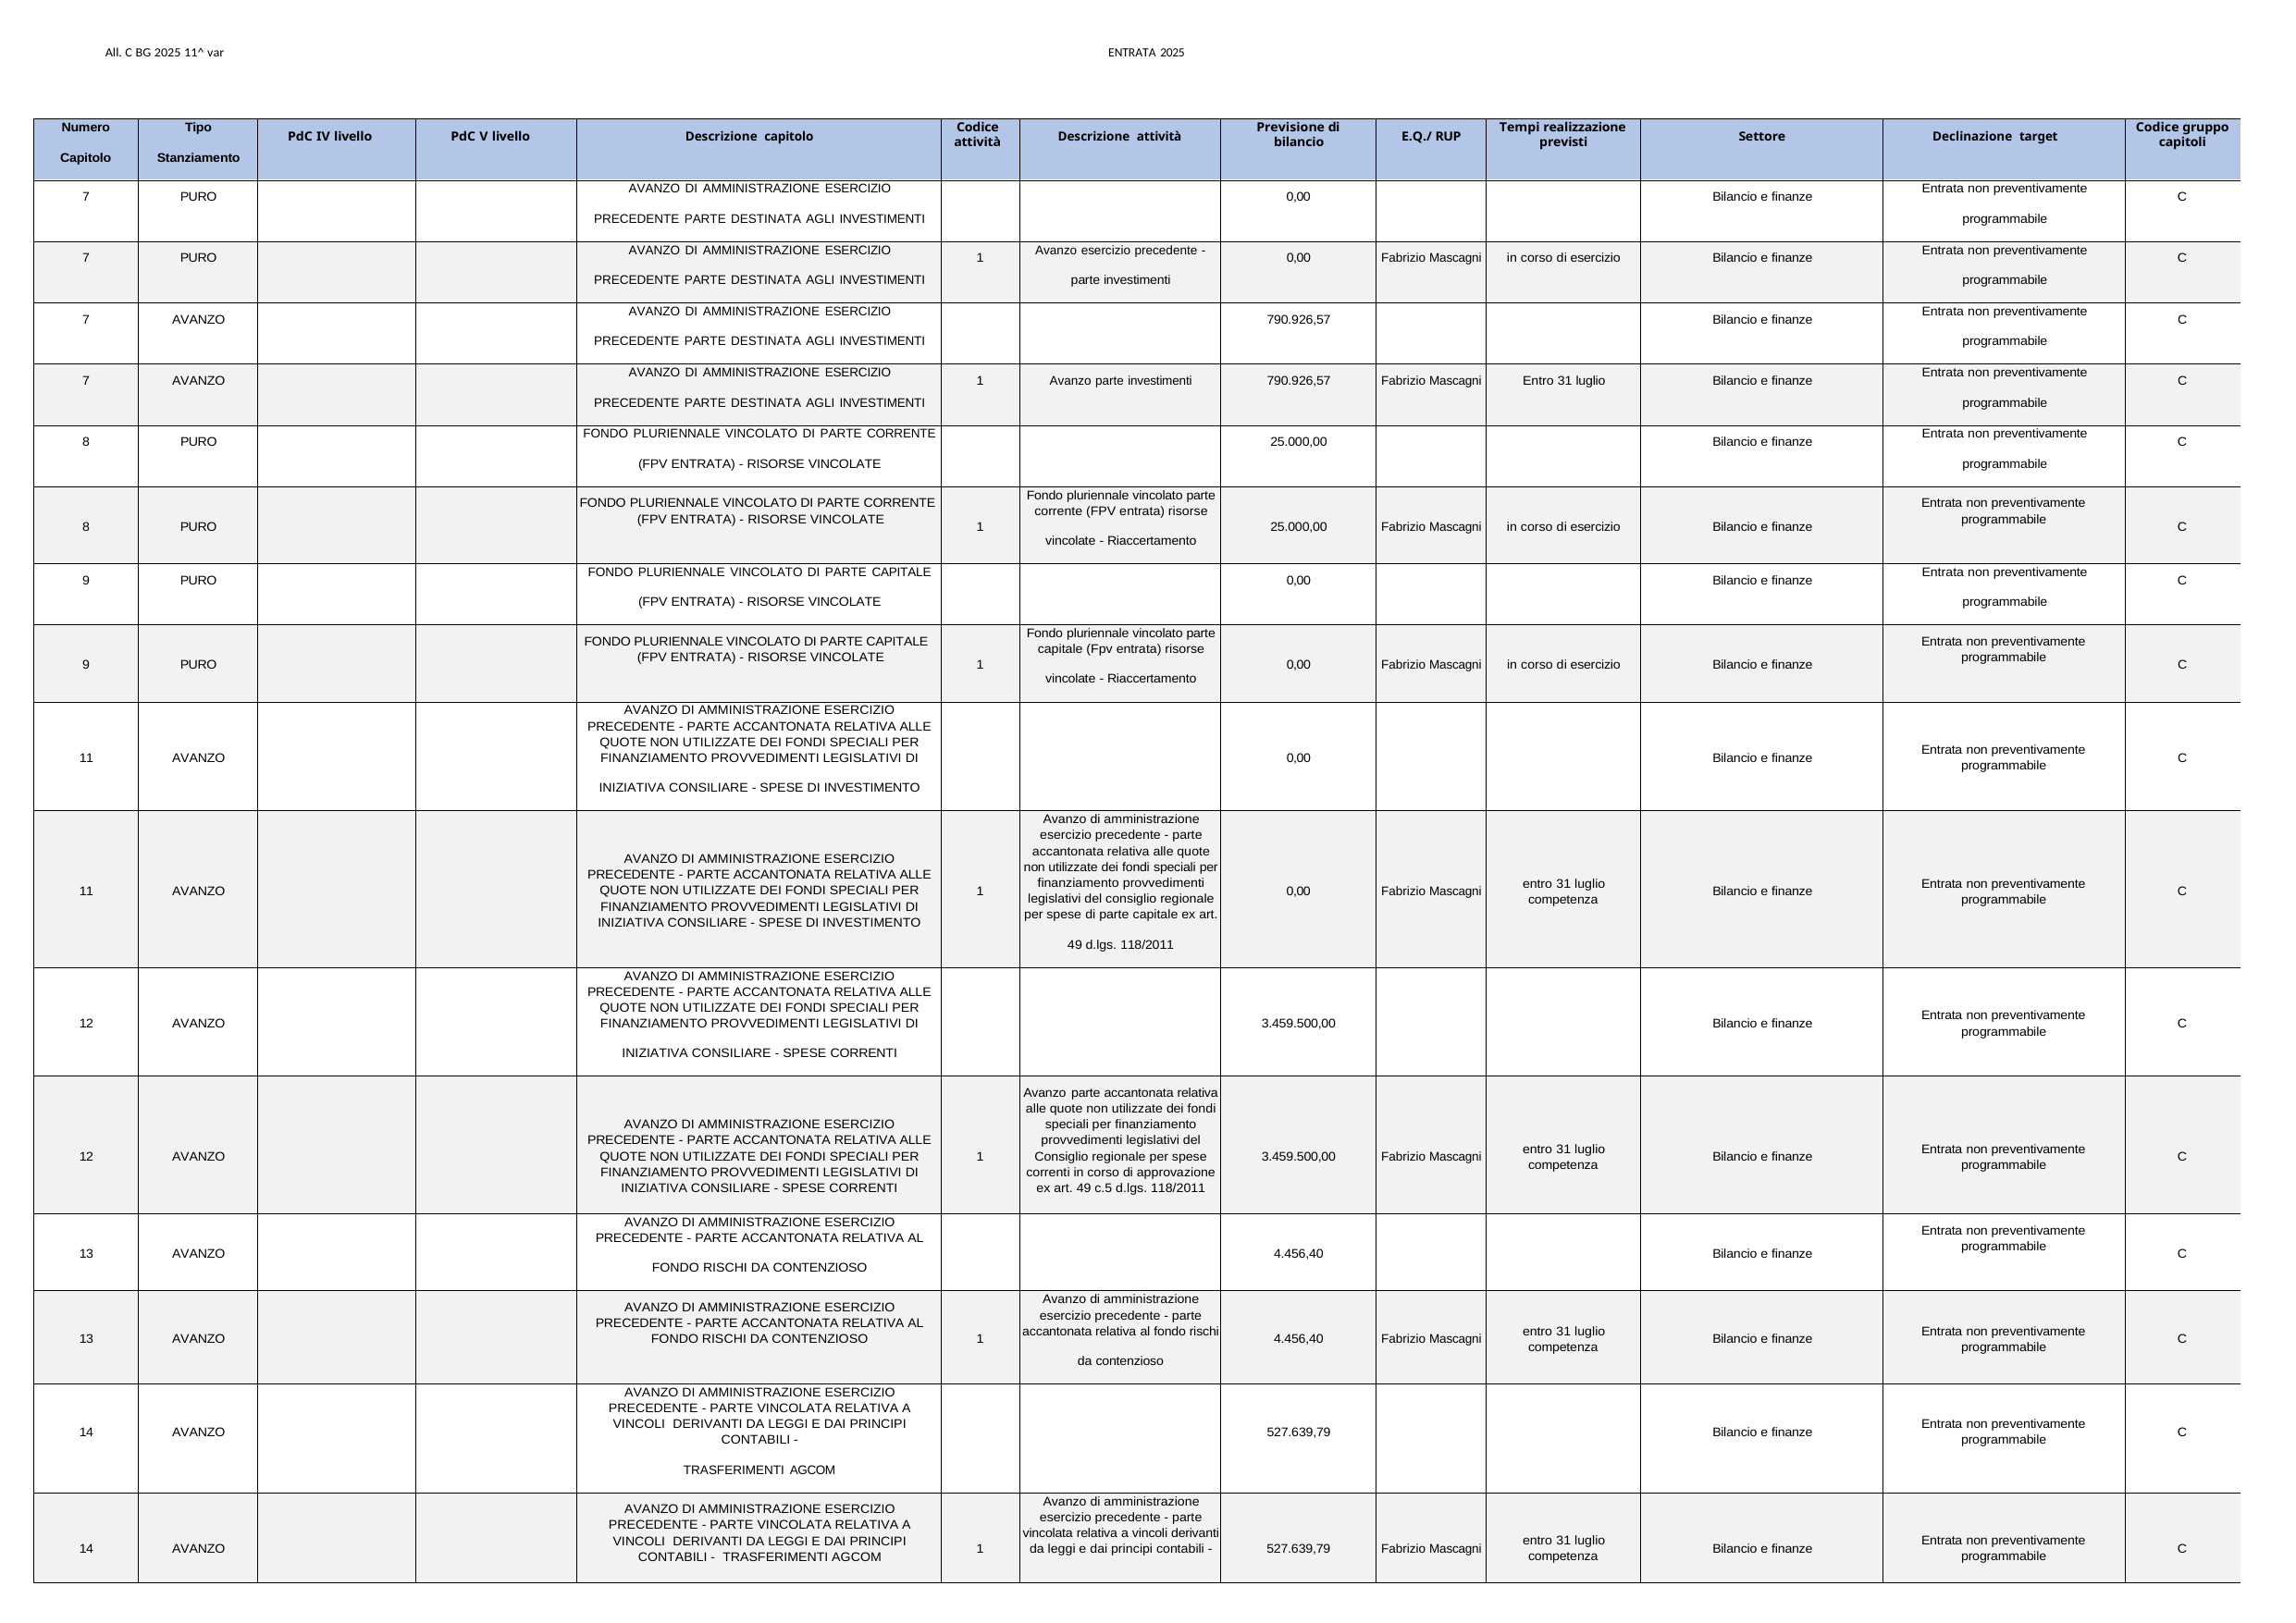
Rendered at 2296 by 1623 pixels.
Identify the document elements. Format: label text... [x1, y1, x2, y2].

table_cell AVANZO [139, 1384, 257, 1492]
table_cell Entrata non preventivamente programmabile [1883, 811, 2125, 967]
table_cell [942, 1214, 1019, 1290]
table_cell 1 [942, 1494, 1019, 1582]
table_cell 0,00 [1221, 242, 1376, 302]
table_cell AVANZO DI AMMINISTRAZIONE ESERCIZIO PRECEDENTE PARTE DESTINATA AGLI INVESTIMENTI [577, 181, 941, 241]
table_cell Entrata non preventivamente programmabile [1883, 487, 2125, 563]
table_cell Fondo pluriennale vincolato parte capitale (Fpv entrata) risorse vincolate - Riaccertamento [1020, 625, 1220, 701]
table_cell PURO [139, 426, 257, 486]
table_cell 4.456,40 [1221, 1291, 1376, 1383]
table_cell 1 [942, 242, 1019, 302]
table_cell C [2126, 181, 2240, 241]
table_cell 527.639,79 [1221, 1384, 1376, 1492]
table_cell 7 [34, 242, 138, 302]
table_cell C [2126, 303, 2240, 363]
table_cell [416, 303, 576, 363]
table_cell 1 [942, 1291, 1019, 1383]
table_cell Fabrizio Mascagni [1376, 1291, 1486, 1383]
table_cell entro 31 luglio competenza [1487, 1291, 1640, 1383]
table_cell Avanzo di amministrazione esercizio precedente - parte vincolata relativa a vincoli derivanti da leggi e dai principi contabili [1020, 1494, 1220, 1582]
table_cell FONDO PLURIENNALE VINCOLATO DI PARTE CAPITALE (FPV ENTRATA) - RISORSE VINCOLATE [577, 625, 941, 701]
table_header Codice gruppo capitoli [2126, 119, 2240, 179]
table_cell Entrata non preventivamente programmabile [1883, 181, 2125, 241]
table_cell 11 [34, 811, 138, 967]
table_cell [258, 1494, 415, 1582]
table_cell PURO [139, 181, 257, 241]
table_cell Bilancio e finanze [1641, 364, 1882, 424]
table_cell AVANZO [139, 1076, 257, 1213]
table_cell Avanzo parte accantonata relativa alle quote non utilizzate dei fondi speciali per finanziamento provvedimenti legislativi del Consiglio regionale per spese correnti in corso di approvazione ex art. 49 c.5 d.lgs. 118/2011 [1020, 1076, 1220, 1213]
table_cell in corso di esercizio [1487, 487, 1640, 563]
table_cell Bilancio e finanze [1641, 564, 1882, 624]
table_cell PURO [139, 487, 257, 563]
table_cell [258, 1214, 415, 1290]
table_cell [1020, 426, 1220, 486]
table_cell 13 [34, 1214, 138, 1290]
table_cell [942, 181, 1019, 241]
table_cell AVANZO DI AMMINISTRAZIONE ESERCIZIO PRECEDENTE - PARTE ACCANTONATA RELATIVA ALLE QUOTE NON UTILIZZATE DEI FONDI SPECIALI PER FINANZIAMENTO PROVVEDIMENTI LEGISLATIVI DI INIZIATIVA CONSILIARE - SPESE CORRENTI [577, 968, 941, 1076]
table_cell [1020, 181, 1220, 241]
table_cell 4.456,40 [1221, 1214, 1376, 1290]
table_cell AVANZO DI AMMINISTRAZIONE ESERCIZIO PRECEDENTE - PARTE ACCANTONATA RELATIVA ALLE QUOTE NON UTILIZZATE DEI FONDI SPECIALI PER FINANZIAMENTO PROVVEDIMENTI LEGISLATIVI DI INIZIATIVA CONSILIARE - SPESE CORRENTI [577, 1076, 941, 1213]
table_cell [942, 1384, 1019, 1492]
table_cell 7 [34, 181, 138, 241]
table_cell [1376, 564, 1486, 624]
table_cell [1376, 968, 1486, 1076]
table_cell 7 [34, 303, 138, 363]
table_cell [258, 242, 415, 302]
table_cell 13 [34, 1291, 138, 1383]
table_cell [1487, 181, 1640, 241]
table_cell Entrata non preventivamente programmabile [1883, 1384, 2125, 1492]
table_cell AVANZO DI AMMINISTRAZIONE ESERCIZIO PRECEDENTE - PARTE VINCOLATA RELATIVA A VINCOLI DERIVANTI DA LEGGI E DAI PRINCIPI CONTABILI - TRASFERIMENTI AGCOM [577, 1494, 941, 1582]
table_cell [258, 1076, 415, 1213]
table_cell 7 [34, 364, 138, 424]
table_cell Bilancio e finanze [1641, 1494, 1882, 1582]
table_cell 1 [942, 487, 1019, 563]
table_cell [416, 426, 576, 486]
table_cell [258, 703, 415, 810]
table_cell [416, 1291, 576, 1383]
table_cell AVANZO DI AMMINISTRAZIONE ESERCIZIO PRECEDENTE - PARTE VINCOLATA RELATIVA A VINCOLI DERIVANTI DA LEGGI E DAI PRINCIPI CONTABILI - TRASFERIMENTI AGCOM [577, 1384, 941, 1492]
table_cell C [2126, 242, 2240, 302]
table_cell [942, 564, 1019, 624]
table_cell 0,00 [1221, 703, 1376, 810]
table_cell [416, 811, 576, 967]
table_cell 25.000,00 [1221, 487, 1376, 563]
table_cell [1487, 426, 1640, 486]
table_cell FONDO PLURIENNALE VINCOLATO DI PARTE CORRENTE (FPV ENTRATA) - RISORSE VINCOLATE [577, 426, 941, 486]
table_cell [1020, 564, 1220, 624]
table_cell Entrata non preventivamente programmabile [1883, 1291, 2125, 1383]
table_cell 1 [942, 625, 1019, 701]
table_cell [1376, 303, 1486, 363]
table_cell Bilancio e finanze [1641, 1076, 1882, 1213]
table_cell C [2126, 426, 2240, 486]
table_cell 790.926,57 [1221, 303, 1376, 363]
table_cell entro 31 luglio competenza [1487, 1494, 1640, 1582]
table_cell C [2126, 703, 2240, 810]
table_cell C [2126, 625, 2240, 701]
table_header Tipo Stanziamento [139, 119, 257, 179]
table_cell Entrata non preventivamente programmabile [1883, 1214, 2125, 1290]
table_cell PURO [139, 564, 257, 624]
table_cell [416, 703, 576, 810]
table_cell Entrata non preventivamente programmabile [1883, 426, 2125, 486]
table_cell 25.000,00 [1221, 426, 1376, 486]
table_cell Avanzo esercizio precedente - parte investimenti [1020, 242, 1220, 302]
table_cell AVANZO DI AMMINISTRAZIONE ESERCIZIO PRECEDENTE - PARTE ACCANTONATA RELATIVA ALLE QUOTE NON UTILIZZATE DEI FONDI SPECIALI PER FINANZIAMENTO PROVVEDIMENTI LEGISLATIVI DI INIZIATIVA CONSILIARE - SPESE DI INVESTIMENTO [577, 811, 941, 967]
table_cell [1487, 564, 1640, 624]
table_cell AVANZO DI AMMINISTRAZIONE ESERCIZIO PRECEDENTE - PARTE ACCANTONATA RELATIVA AL FONDO RISCHI DA CONTENZIOSO [577, 1214, 941, 1290]
table_cell [416, 242, 576, 302]
table_cell AVANZO [139, 703, 257, 810]
table_header Previsione di bilancio [1221, 119, 1376, 179]
table_cell 0,00 [1221, 181, 1376, 241]
table_cell [258, 487, 415, 563]
table_cell 527.639,79 [1221, 1494, 1376, 1582]
table_cell Entrata non preventivamente programmabile [1883, 303, 2125, 363]
table_cell Entrata non preventivamente programmabile [1883, 364, 2125, 424]
table_cell Bilancio e finanze [1641, 811, 1882, 967]
table_cell Fondo pluriennale vincolato parte corrente (FPV entrata) risorse vincolate - Riaccertamento [1020, 487, 1220, 563]
table_cell Bilancio e finanze [1641, 303, 1882, 363]
table_cell [1487, 303, 1640, 363]
table_cell Fabrizio Mascagni [1376, 487, 1486, 563]
table_cell [416, 564, 576, 624]
table_cell Entrata non preventivamente programmabile [1883, 1494, 2125, 1582]
table_cell [1487, 968, 1640, 1076]
table_cell Fabrizio Mascagni [1376, 364, 1486, 424]
table_cell AVANZO [139, 1291, 257, 1383]
table_cell AVANZO [139, 364, 257, 424]
table_cell PURO [139, 625, 257, 701]
table_cell Fabrizio Mascagni [1376, 811, 1486, 967]
table_cell Fabrizio Mascagni [1376, 1076, 1486, 1213]
table_cell [942, 303, 1019, 363]
table_cell [1376, 181, 1486, 241]
table_cell C [2126, 564, 2240, 624]
table_cell Bilancio e finanze [1641, 181, 1882, 241]
table_cell [258, 811, 415, 967]
table_cell [1487, 1384, 1640, 1492]
table_cell [416, 181, 576, 241]
table_cell C [2126, 1291, 2240, 1383]
table_cell 12 [34, 968, 138, 1076]
table_cell Entrata non preventivamente programmabile [1883, 703, 2125, 810]
table_header PdC IV livello [258, 119, 415, 179]
table_cell 1 [942, 364, 1019, 424]
table_cell [1487, 703, 1640, 810]
table_cell AVANZO [139, 1214, 257, 1290]
table_cell AVANZO DI AMMINISTRAZIONE ESERCIZIO PRECEDENTE - PARTE ACCANTONATA RELATIVA AL FONDO RISCHI DA CONTENZIOSO [577, 1291, 941, 1383]
table_cell in corso di esercizio [1487, 242, 1640, 302]
table_cell C [2126, 1384, 2240, 1492]
table_cell Entrata non preventivamente programmabile [1883, 968, 2125, 1076]
table_cell [942, 703, 1019, 810]
table_cell Bilancio e finanze [1641, 1291, 1882, 1383]
table_header Settore [1641, 119, 1882, 179]
table_cell 9 [34, 625, 138, 701]
table_cell AVANZO DI AMMINISTRAZIONE ESERCIZIO PRECEDENTE PARTE DESTINATA AGLI INVESTIMENTI [577, 303, 941, 363]
table_cell [416, 364, 576, 424]
table_cell Bilancio e finanze [1641, 968, 1882, 1076]
table_cell [1020, 1214, 1220, 1290]
table_cell 9 [34, 564, 138, 624]
table_cell Entrata non preventivamente programmabile [1883, 1076, 2125, 1213]
table_cell [258, 181, 415, 241]
table_cell 14 [34, 1384, 138, 1492]
table_cell [416, 1494, 576, 1582]
table_cell 1 [942, 1076, 1019, 1213]
table_cell AVANZO DI AMMINISTRAZIONE ESERCIZIO PRECEDENTE PARTE DESTINATA AGLI INVESTIMENTI [577, 242, 941, 302]
table_cell C [2126, 487, 2240, 563]
table_cell Bilancio e finanze [1641, 1384, 1882, 1492]
table_header Declinazione target [1883, 119, 2125, 179]
table_cell [258, 564, 415, 624]
table_cell Bilancio e finanze [1641, 1214, 1882, 1290]
table_cell 8 [34, 487, 138, 563]
table_cell 790.926,57 [1221, 364, 1376, 424]
table_cell AVANZO [139, 968, 257, 1076]
table_cell 3.459.500,00 [1221, 1076, 1376, 1213]
table_cell [258, 426, 415, 486]
table_cell [1376, 1214, 1486, 1290]
table_cell [416, 487, 576, 563]
table_cell Bilancio e finanze [1641, 242, 1882, 302]
table_cell [942, 426, 1019, 486]
table_cell Fabrizio Mascagni [1376, 625, 1486, 701]
table_cell Avanzo parte investimenti [1020, 364, 1220, 424]
table_cell 11 [34, 703, 138, 810]
table_cell FONDO PLURIENNALE VINCOLATO DI PARTE CAPITALE (FPV ENTRATA) - RISORSE VINCOLATE [577, 564, 941, 624]
table_cell Bilancio e finanze [1641, 487, 1882, 563]
table_header Codice attività [942, 119, 1019, 179]
table_cell [416, 1076, 576, 1213]
table_cell [258, 364, 415, 424]
table_cell [942, 968, 1019, 1076]
table_cell [258, 625, 415, 701]
table_cell [416, 625, 576, 701]
table_cell 8 [34, 426, 138, 486]
table_cell 14 [34, 1494, 138, 1582]
table_cell Bilancio e finanze [1641, 426, 1882, 486]
table_cell 12 [34, 1076, 138, 1213]
table_cell C [2126, 1494, 2240, 1582]
table_cell Entrata non preventivamente programmabile [1883, 625, 2125, 701]
table_cell 0,00 [1221, 564, 1376, 624]
table_cell C [2126, 811, 2240, 967]
table_cell in corso di esercizio [1487, 625, 1640, 701]
table_cell [258, 303, 415, 363]
table_cell [258, 1384, 415, 1492]
table_cell [1020, 1384, 1220, 1492]
table_cell entro 31 luglio competenza [1487, 1076, 1640, 1213]
table_cell Entro 31 luglio [1487, 364, 1640, 424]
table_cell FONDO PLURIENNALE VINCOLATO DI PARTE CORRENTE (FPV ENTRATA) - RISORSE VINCOLATE [577, 487, 941, 563]
table_header E.Q./ RUP [1376, 119, 1486, 179]
table_cell entro 31 luglio competenza [1487, 811, 1640, 967]
table_cell 3.459.500,00 [1221, 968, 1376, 1076]
table_cell [1376, 703, 1486, 810]
table_cell [416, 1214, 576, 1290]
table_header Descrizione capitolo [577, 119, 941, 179]
table_cell [1020, 303, 1220, 363]
table_cell PURO [139, 242, 257, 302]
table_cell [1376, 426, 1486, 486]
table_cell Entrata non preventivamente programmabile [1883, 564, 2125, 624]
table_cell 0,00 [1221, 811, 1376, 967]
table_cell [1020, 703, 1220, 810]
table_cell Entrata non preventivamente programmabile [1883, 242, 2125, 302]
table_cell AVANZO [139, 811, 257, 967]
table_cell Bilancio e finanze [1641, 625, 1882, 701]
table_cell [258, 1291, 415, 1383]
table_cell Avanzo di amministrazione esercizio precedente - parte accantonata relativa al fondo rischi da contenzioso [1020, 1291, 1220, 1383]
table_cell C [2126, 364, 2240, 424]
table_cell [258, 968, 415, 1076]
table_cell [416, 1384, 576, 1492]
table_cell AVANZO DI AMMINISTRAZIONE ESERCIZIO PRECEDENTE PARTE DESTINATA AGLI INVESTIMENTI [577, 364, 941, 424]
table_cell C [2126, 1076, 2240, 1213]
table_header Tempi realizzazione previsti [1487, 119, 1640, 179]
table_header Numero Capitolo [34, 119, 138, 179]
table_cell C [2126, 1214, 2240, 1290]
table_cell AVANZO DI AMMINISTRAZIONE ESERCIZIO PRECEDENTE - PARTE ACCANTONATA RELATIVA ALLE QUOTE NON UTILIZZATE DEI FONDI SPECIALI PER FINANZIAMENTO PROVVEDIMENTI LEGISLATIVI DI INIZIATIVA CONSILIARE - SPESE DI INVESTIMENTO [577, 703, 941, 810]
table_cell Bilancio e finanze [1641, 703, 1882, 810]
table_cell 0,00 [1221, 625, 1376, 701]
table_cell [1487, 1214, 1640, 1290]
table_cell AVANZO [139, 1494, 257, 1582]
table_cell [1376, 1384, 1486, 1492]
table_cell Avanzo di amministrazione esercizio precedente - parte accantonata relativa alle quote non utilizzate dei fondi speciali per finanziamento provvedimenti legislativi del consiglio regionale per spese di parte capitale ex art. 49 d.lgs. 118/2011 [1020, 811, 1220, 967]
table_cell [416, 968, 576, 1076]
table_cell Fabrizio Mascagni [1376, 1494, 1486, 1582]
table_header PdC V livello [416, 119, 576, 179]
table_cell Fabrizio Mascagni [1376, 242, 1486, 302]
table_cell [1020, 968, 1220, 1076]
table_header Descrizione attività [1020, 119, 1220, 179]
table_cell AVANZO [139, 303, 257, 363]
table_cell 1 [942, 811, 1019, 967]
table_cell C [2126, 968, 2240, 1076]
